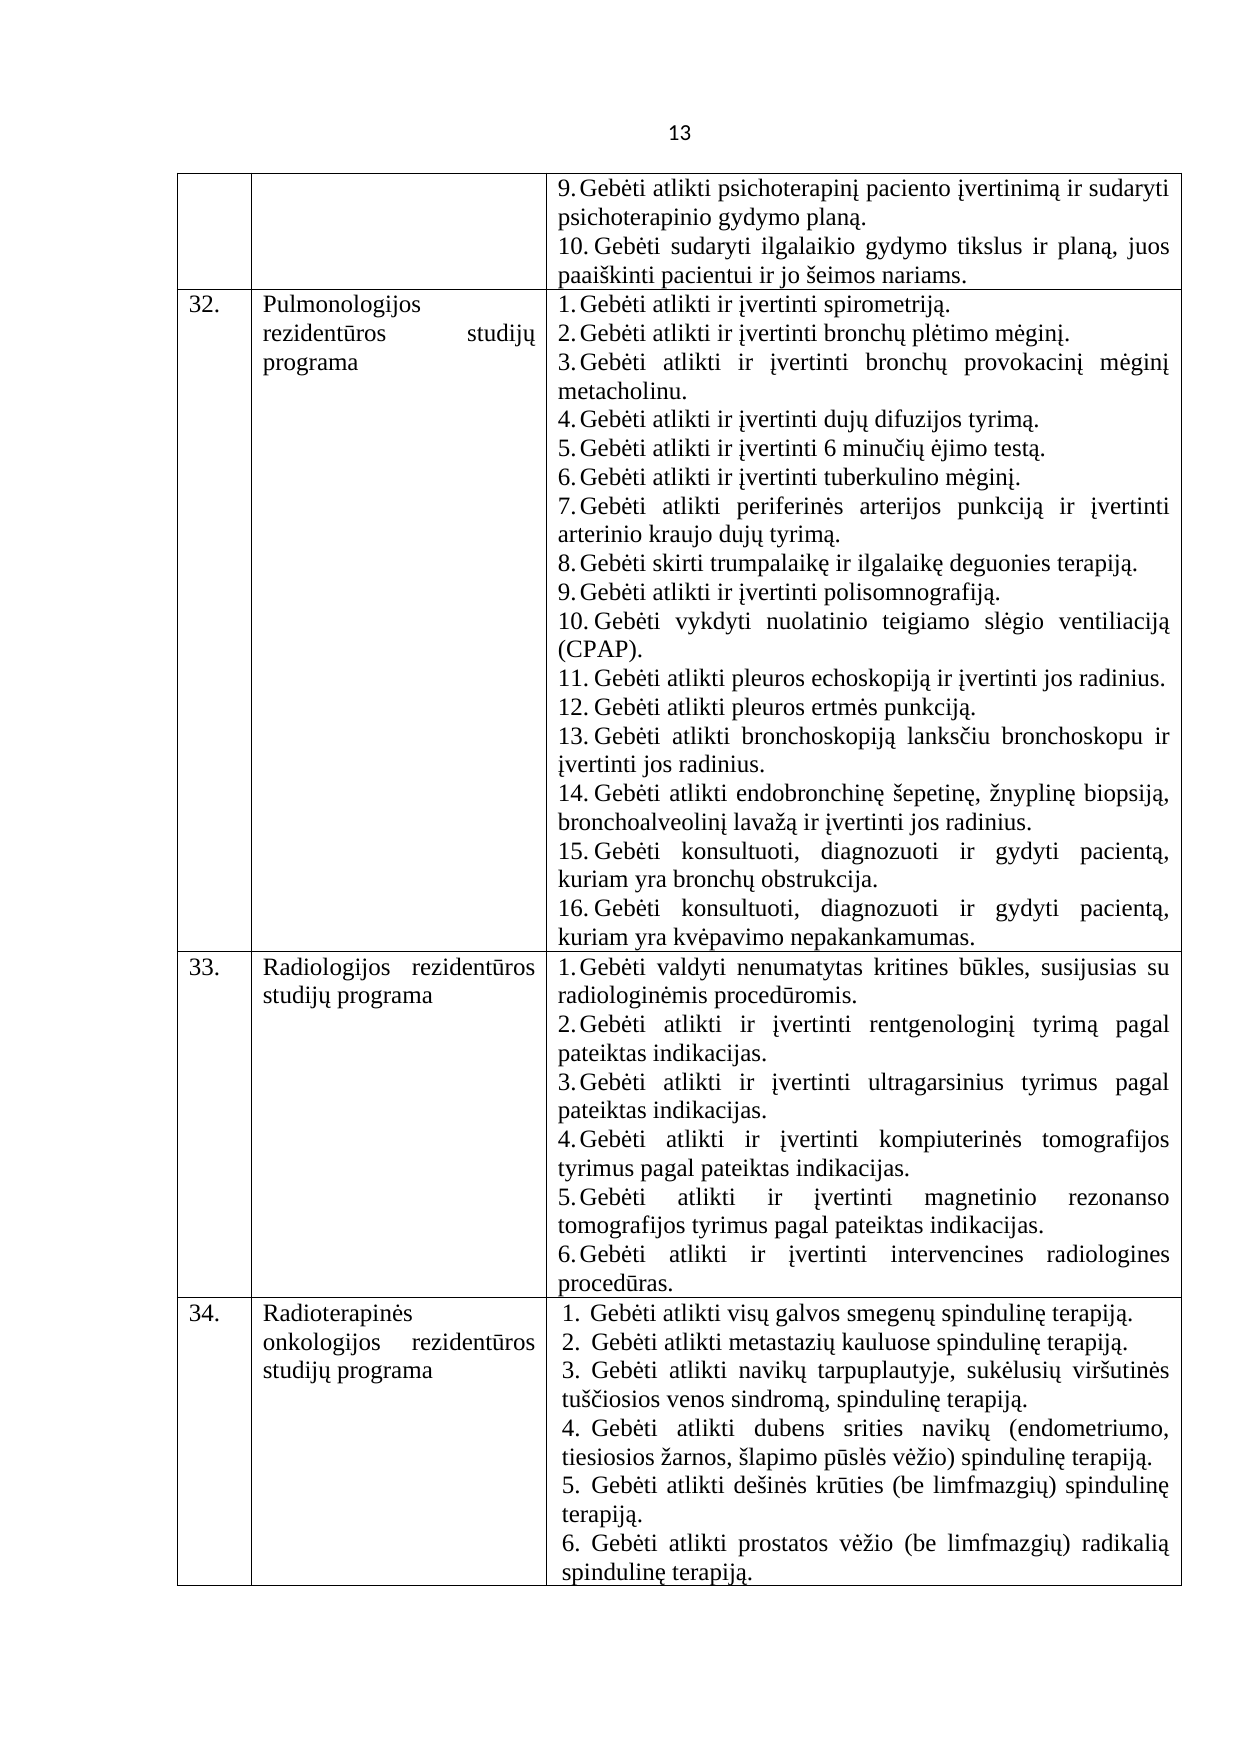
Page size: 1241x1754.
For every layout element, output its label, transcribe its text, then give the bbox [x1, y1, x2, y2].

table_cell 1. Gebėti atlikti ir įvertinti spirometriją. 2. Gebėti atlikti ir įvertinti bronchų plėtimo mėginį. 3. Gebėti atlikti ir įvertinti bronchų provokacinį mėginį metacholinu. 4. Gebėti atlikti ir įvertinti dujų difuzijos tyrimą. 5. Gebėti atlikti ir įvertinti 6 minučių ėjimo testą. 6. Gebėti atlikti ir įvertinti tuberkulino mėginį. 7. Gebėti atlikti periferinės arterijos punkciją ir įvertinti arterinio kraujo dujų tyrimą. 8. Gebėti skirti trumpalaikę ir ilgalaikę deguonies terapiją. 9. Gebėti atlikti ir įvertinti polisomnografiją. 10. Gebėti vykdyti nuolatinio teigiamo slėgio ventiliaciją (CPAP). 11. Gebėti atlikti pleuros echoskopiją ir įvertinti jos radinius. 12. Gebėti atlikti pleuros ertmės punkciją. 13. Gebėti atlikti bronchoskopiją lanksčiu bronchoskopu ir įvertinti jos radinius. 14. Gebėti atlikti endobronchinę šepetinę, žnyplinę biopsiją, bronchoalveolinį lavažą ir įvertinti jos radinius. 15. Gebėti konsultuoti, diagnozuoti ir gydyti pacientą, kuriam yra bronchų obstrukcija. 16. Gebėti konsultuoti, diagnozuoti ir gydyti pacientą, kuriam yra kvėpavimo nepakankamumas. [547, 290, 1181, 951]
table_cell 33. [178, 952, 251, 1297]
table_cell Pulmonologijos rezidentūros studijų programa [252, 290, 546, 951]
table_cell 1. Gebėti valdyti nenumatytas kritines būkles, susijusias su radiologinėmis procedūromis. 2. Gebėti atlikti ir įvertinti rentgenologinį tyrimą pagal pateiktas indikacijas. 3. Gebėti atlikti ir įvertinti ultragarsinius tyrimus pagal pateiktas indikacijas. 4. Gebėti atlikti ir įvertinti kompiuterinės tomografijos tyrimus pagal pateiktas indikacijas. 5. Gebėti atlikti ir įvertinti magnetinio rezonanso tomografijos tyrimus pagal pateiktas indikacijas. 6. Gebėti atlikti ir įvertinti intervencines radiologines procedūras. [547, 952, 1181, 1297]
table_cell Radioterapinės onkologijos rezidentūros studijų programa [252, 1298, 546, 1585]
table_cell 9. Gebėti atlikti psichoterapinį paciento įvertinimą ir sudaryti psichoterapinio gydymo planą. 10. Gebėti sudaryti ilgalaikio gydymo tikslus ir planą, juos paaiškinti pacientui ir jo šeimos nariams. [547, 174, 1181, 288]
table_cell [178, 174, 251, 288]
table_cell [252, 174, 546, 288]
table_cell 32. [178, 290, 251, 951]
table_cell 34. [178, 1298, 251, 1585]
table_cell 1. Gebėti atlikti visų galvos smegenų spindulinę terapiją. 2. Gebėti atlikti metastazių kauluose spindulinę terapiją. 3. Gebėti atlikti navikų tarpuplautyje, sukėlusių viršutinės tuščiosios venos sindromą, spindulinę terapiją. 4. Gebėti atlikti dubens srities navikų (endometriumo, tiesiosios žarnos, šlapimo pūslės vėžio) spindulinę terapiją. 5. Gebėti atlikti dešinės krūties (be limfmazgių) spindulinę terapiją. 6. Gebėti atlikti prostatos vėžio (be limfmazgių) radikalią spindulinę terapiją. [547, 1298, 1181, 1585]
table_cell Radiologijos rezidentūros studijų programa [252, 952, 546, 1297]
